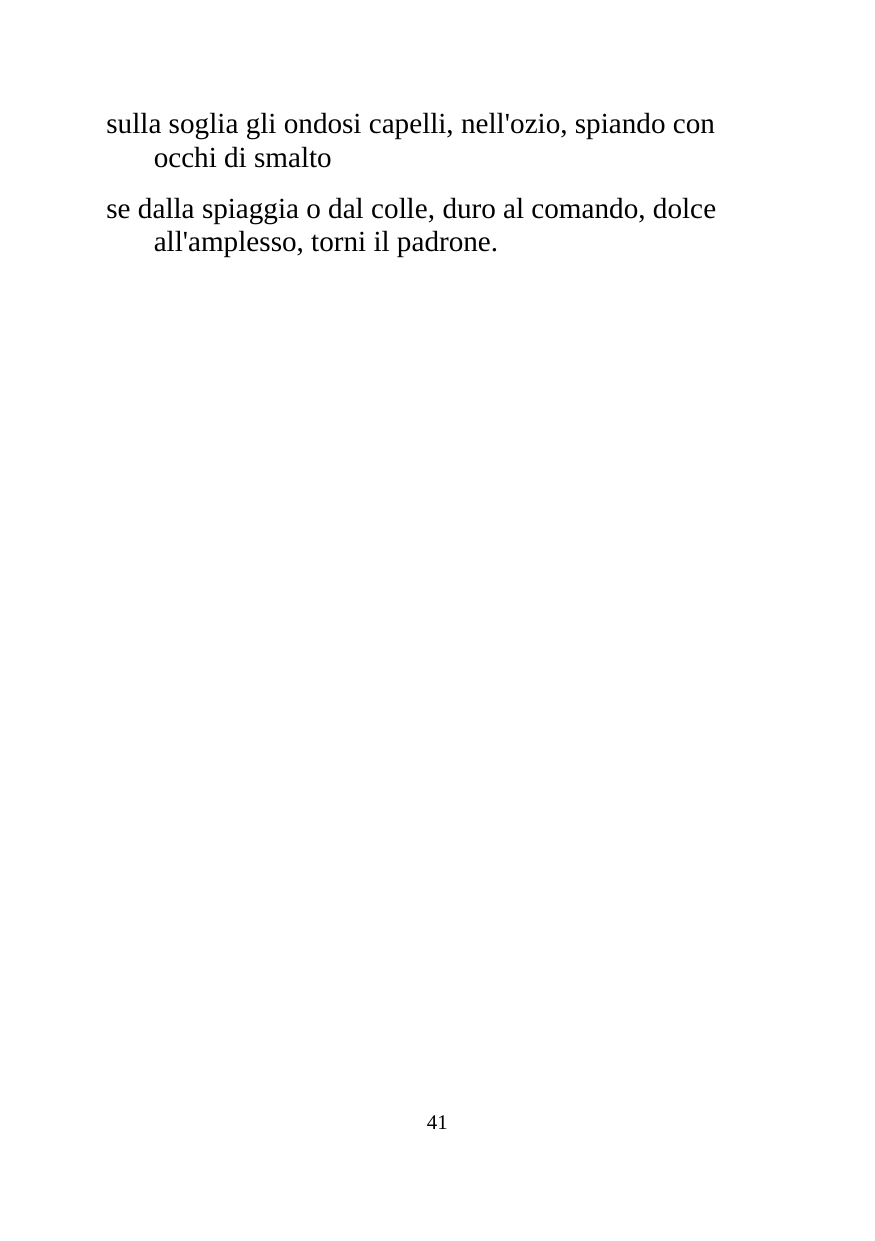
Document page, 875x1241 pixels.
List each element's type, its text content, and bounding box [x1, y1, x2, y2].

text sulla soglia gli ondosi capelli, nell'ozio, spiando con occhi di smalto [106, 106, 768, 173]
text se dalla spiaggia o dal colle, duro al comando, dolce all'amplesso, torni il padrone. [106, 191, 768, 258]
